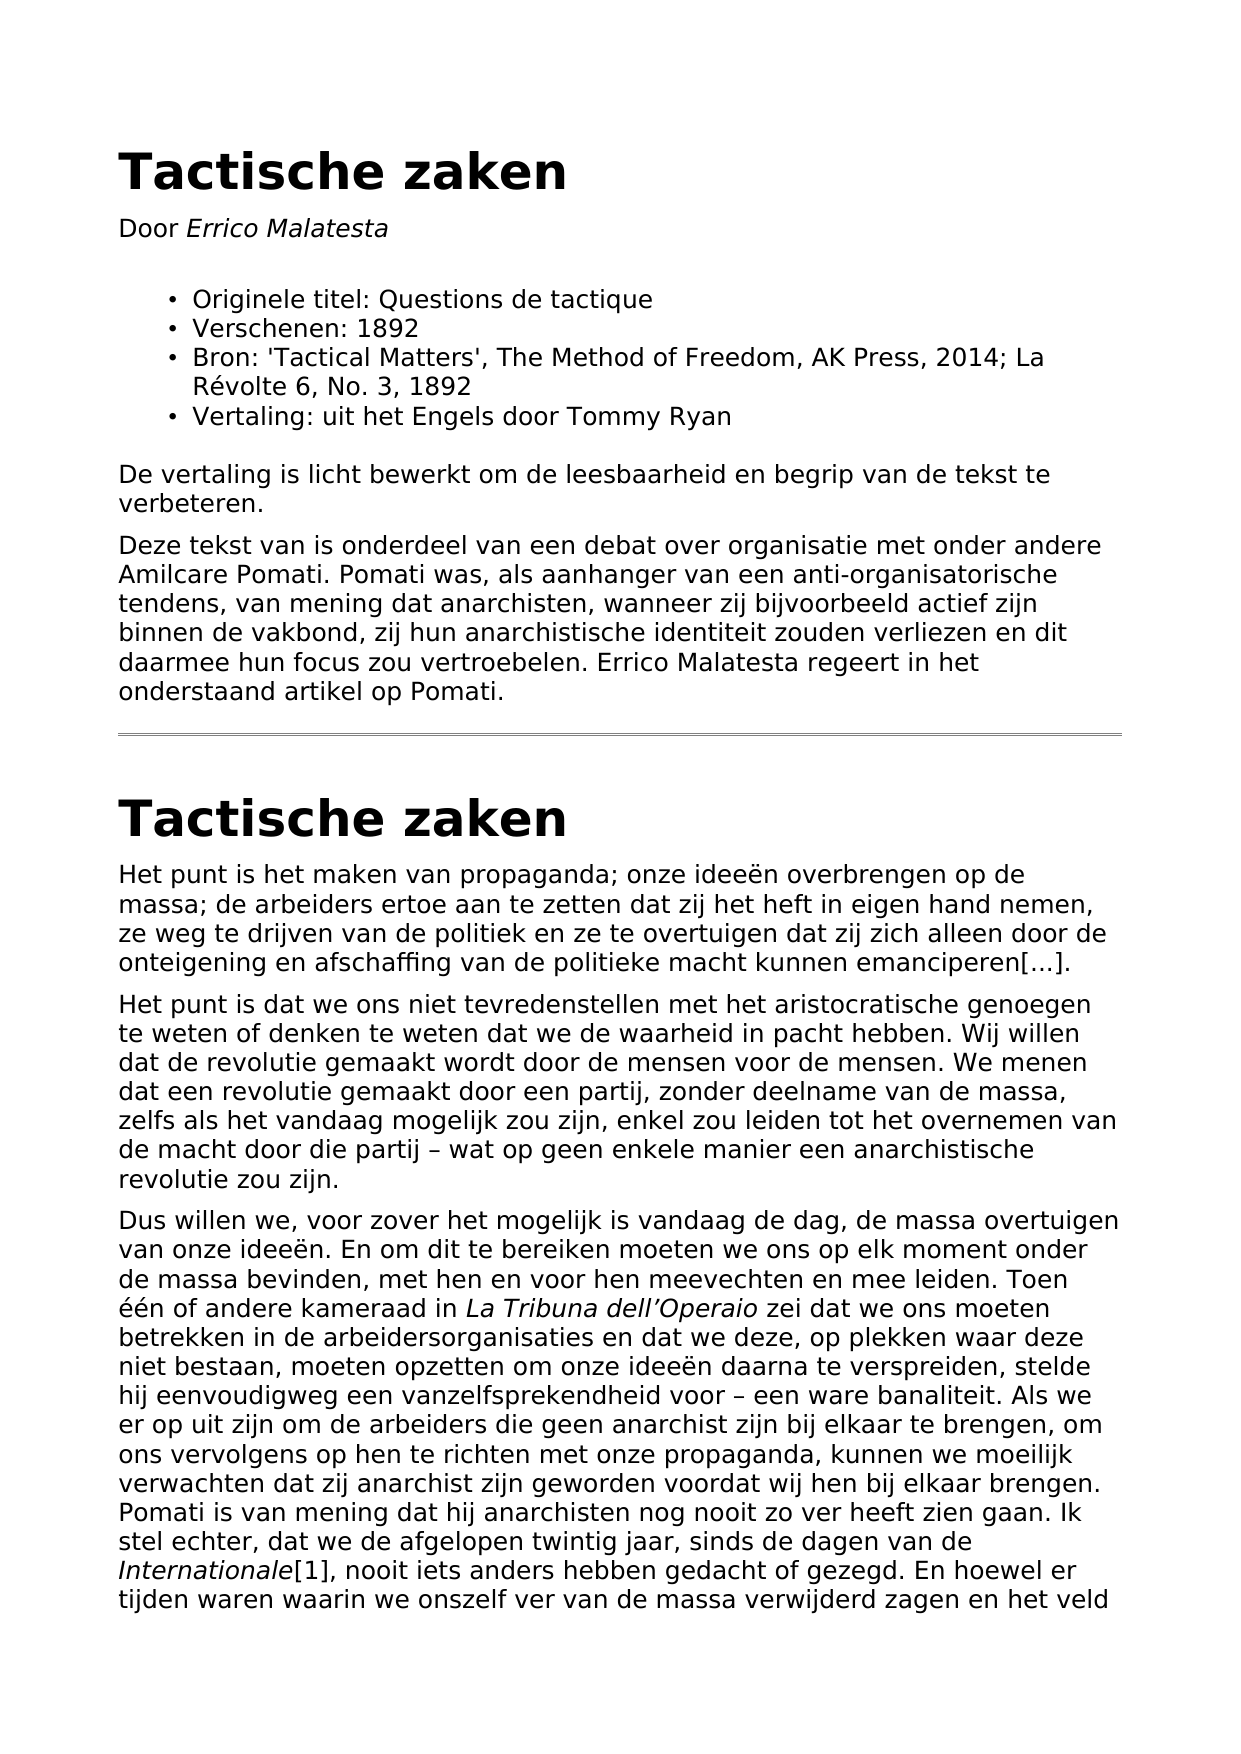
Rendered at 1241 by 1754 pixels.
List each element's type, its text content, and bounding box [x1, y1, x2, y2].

list Vertaling: uit het Engels door Tommy Ryan [177, 402, 1122, 431]
text Door Errico Malatesta [118, 214, 1122, 243]
list Originele titel: Questions de tactique [177, 285, 1122, 314]
text Het punt is het maken van propaganda; onze ideeën overbrengen op de massa; de arbeiders ertoe aan te zetten dat zij het heft in eigen hand nemen, ze weg te drijven van de politiek en ze te overtuigen dat zij zich alleen door de onteigening en afschaffing van de politieke macht kunnen emanciperen[...]. [118, 861, 1122, 977]
list Verschenen: 1892 [177, 314, 1122, 343]
subtitle Tactische zaken [118, 790, 1122, 848]
text De vertaling is licht bewerkt om de leesbaarheid en begrip van de tekst te verbeteren. [118, 460, 1122, 519]
text Het punt is dat we ons niet tevredenstellen met het aristocratische genoegen te weten of denken te weten dat we de waarheid in pacht hebben. Wij willen dat de revolutie gemaakt wordt door de mensen voor de mensen. We menen dat een revolutie gemaakt door een partij, zonder deelname van de massa, zelfs als het vandaag mogelijk zou zijn, enkel zou leiden tot het overnemen van de macht door die partij – wat op geen enkele manier een anarchistische revolutie zou zijn. [118, 990, 1122, 1194]
subtitle Tactische zaken [118, 143, 1122, 201]
list Bron: 'Tactical Matters', The Method of Freedom, AK Press, 2014; La Révolte 6, No. 3, 1892 [177, 343, 1122, 402]
text Dus willen we, voor zover het mogelijk is vandaag de dag, de massa overtuigen van onze ideeën. En om dit te bereiken moeten we ons op elk moment onder de massa bevinden, met hen en voor hen meevechten en mee leiden. Toen één of andere kameraad in La Tribuna dell’Operaio zei dat we ons moeten betrekken in de arbeidersorganisaties en dat we deze, op plekken waar deze niet bestaan, moeten opzetten om onze ideeën daarna te verspreiden, stelde hij eenvoudigweg een vanzelfsprekendheid voor – een ware banaliteit. Als we er op uit zijn om de arbeiders die geen anarchist zijn bij elkaar te brengen, om ons vervolgens op hen te richten met onze propaganda, kunnen we moeilijk verwachten dat zij anarchist zijn geworden voordat wij hen bij elkaar brengen. Pomati is van mening dat hij anarchisten nog nooit zo ver heeft zien gaan. Ik stel echter, dat we de afgelopen twintig jaar, sinds de dagen van de Internationale[1], nooit iets anders hebben gedacht of gezegd. En hoewel er tijden waren waarin we onszelf ver van de massa verwijderd zagen en het veld [118, 1207, 1122, 1615]
text Deze tekst van is onderdeel van een debat over organisatie met onder andere Amilcare Pomati. Pomati was, als aanhanger van een anti-organisatorische tendens, van mening dat anarchisten, wanneer zij bijvoorbeeld actief zijn binnen de vakbond, zij hun anarchistische identiteit zouden verliezen en dit daarmee hun focus zou vertroebelen. Errico Malatesta regeert in het onderstaand artikel op Pomati. [118, 531, 1122, 706]
